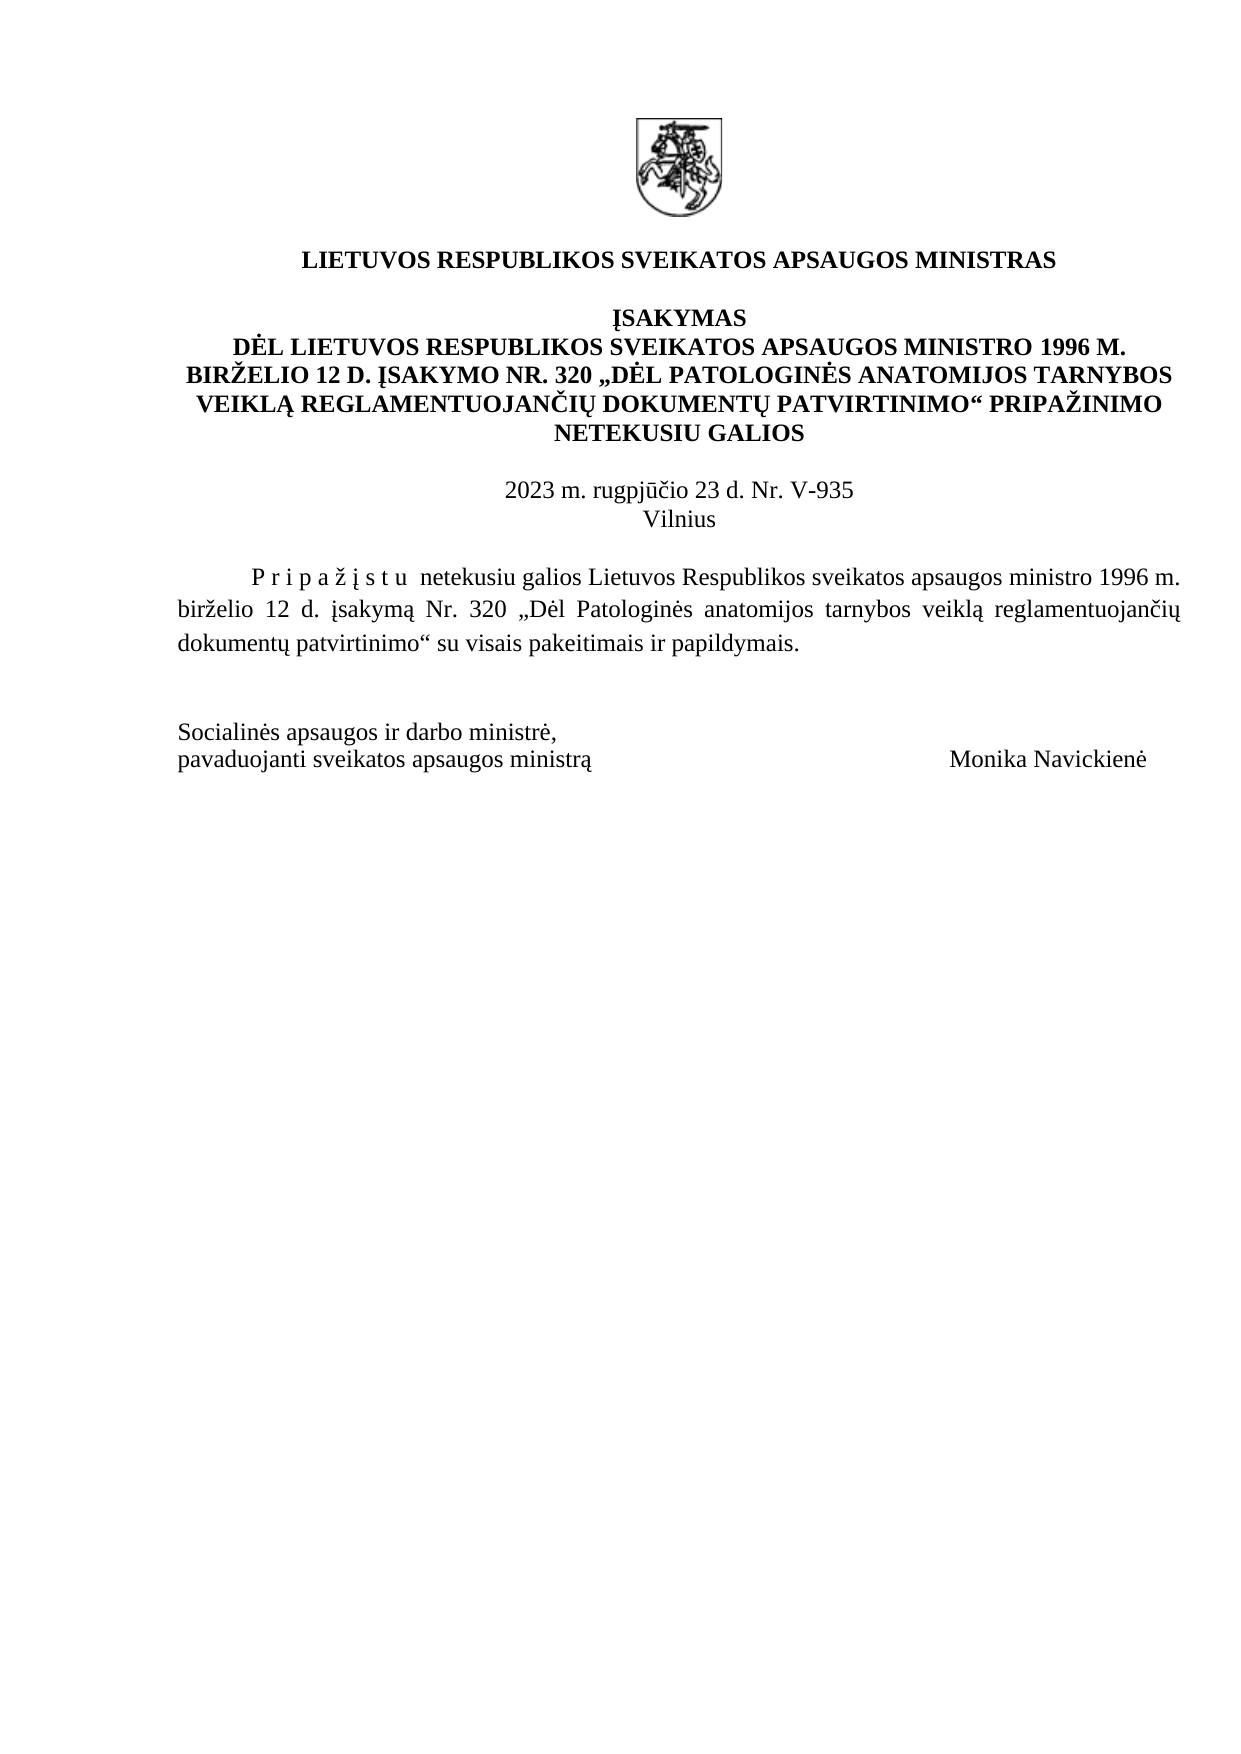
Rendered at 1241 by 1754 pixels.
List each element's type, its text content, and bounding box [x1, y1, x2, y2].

text 2023 m. rugpjūčio 23 d. Nr. V-935 [177, 475, 1181, 504]
text LIETUVOS RESPUBLIKOS SVEIKATOS APSAUGOS MINISTRAS [177, 245, 1181, 274]
text ĮSAKYMAS [177, 303, 1181, 332]
text DĖL LIETUVOS RESPUBLIKOS SVEIKATOS APSAUGOS MINISTRO 1996 M. BIRŽELIO 12 D. ĮSAKYMO NR. 320 „DĖL PATOLOGINĖS ANATOMIJOS TARNYBOS VEIKLĄ REGLAMENTUOJANČIŲ DOKUMENTŲ PATVIRTINIMO“ PRIPAŽINIMO NETEKUSIU GALIOS [177, 332, 1181, 447]
text Vilnius [177, 504, 1181, 533]
text Pripažįstu netekusiu galios Lietuvos Respublikos sveikatos apsaugos ministro 1996 m. birželio 12 d. įsakymą Nr. 320 „Dėl Patologinės anatomijos tarnybos veiklą reglamentuojančių dokumentų patvirtinimo“ su visais pakeitimais ir papildymais. [177, 562, 1181, 656]
text Socialinės apsaugos ir darbo ministrė, [177, 718, 1155, 746]
text pavaduojanti sveikatos apsaugos ministrą Monika Navickienė [177, 746, 1155, 773]
